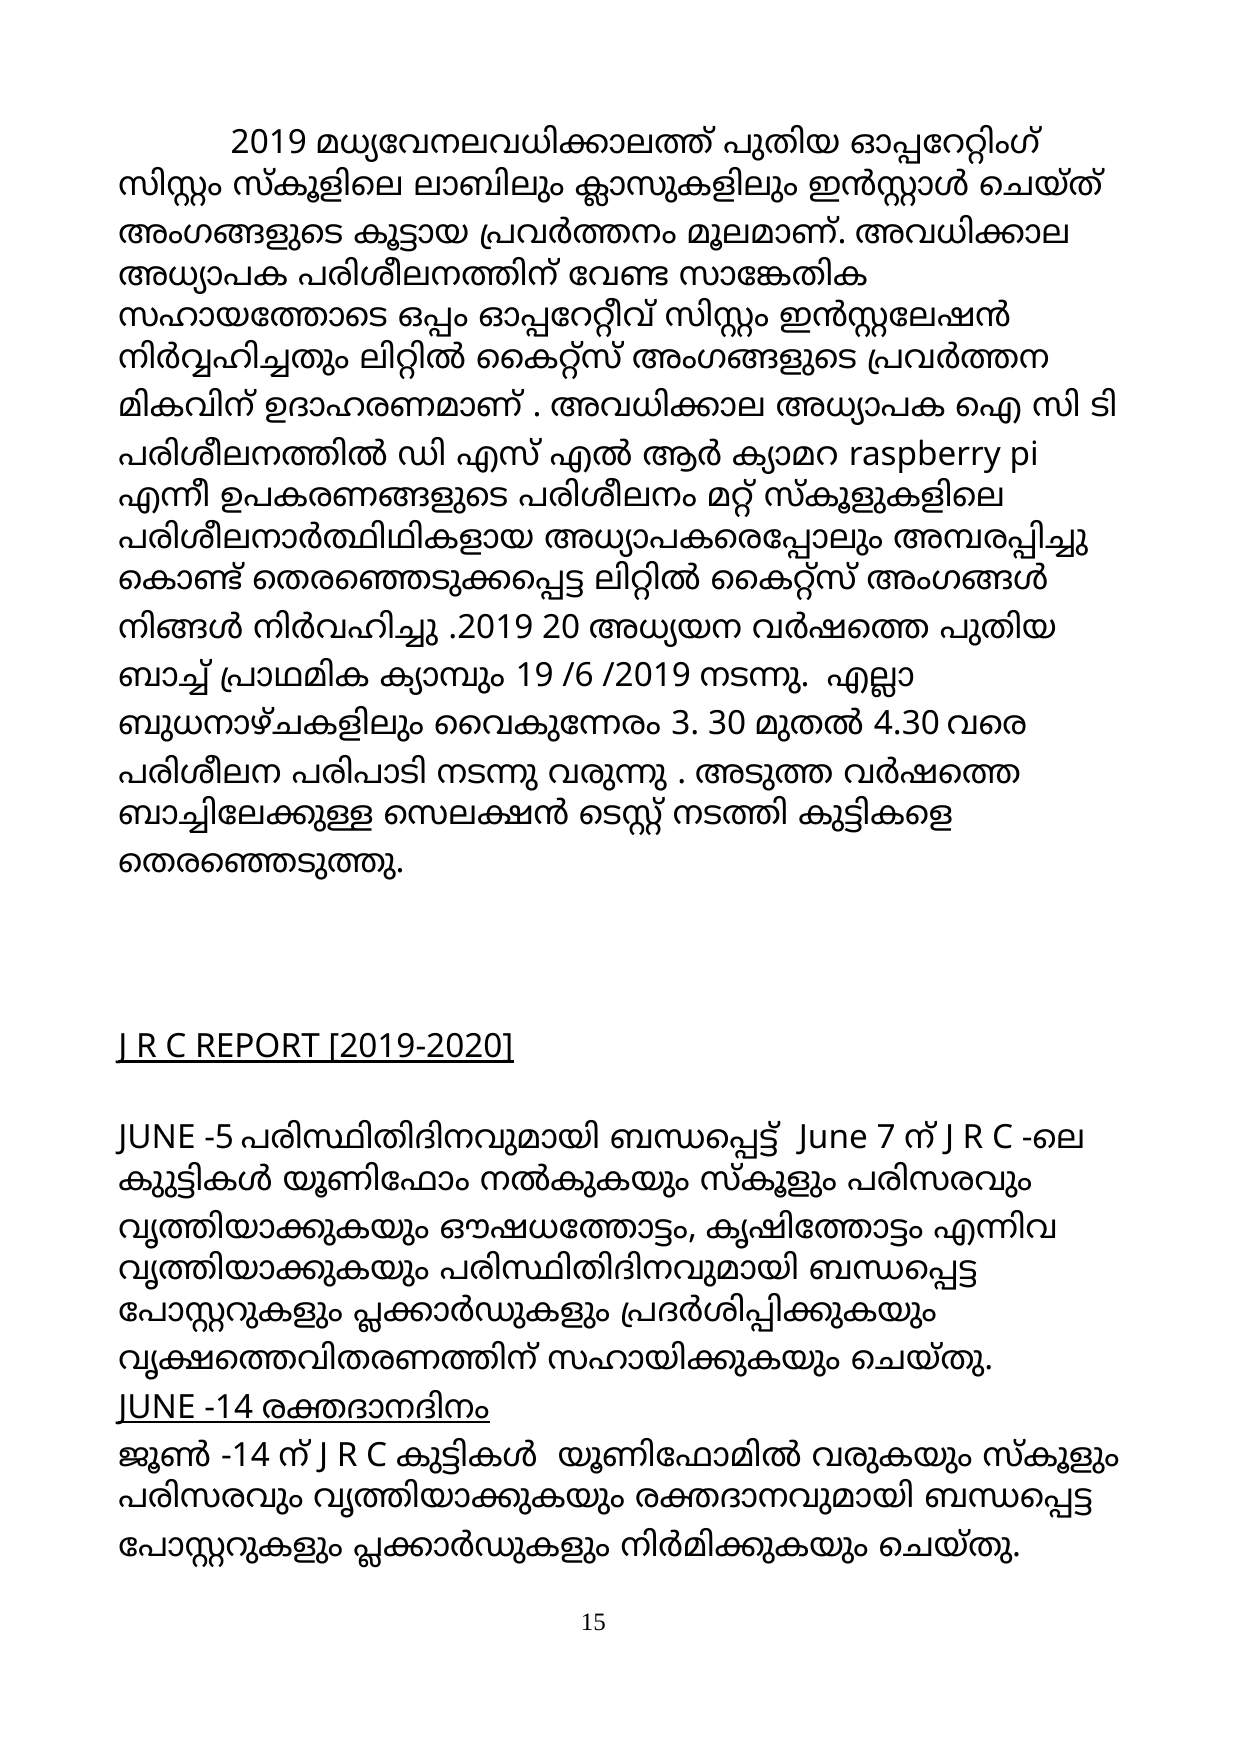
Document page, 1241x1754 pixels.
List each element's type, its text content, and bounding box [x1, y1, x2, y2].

text JUNE‍ -14 രക്തദാനദിനം [118, 1382, 1122, 1431]
text J R C REPORT [2019-2020] [118, 1022, 1122, 1067]
text JUNE -5പരിസ്ഥിതിദിനവുമായി ബന്ധപ്പെട്ട് June 7 ന് J R C -ലെ കുുട്ടികൾ യൂണിഫോം നൽകുകയും സ്കൂളും പരിസരവും വൃത്തിയാക്കുകയും ഔഷധത്തോട്ടം, കൃഷിത്തോട്ടം എന്നിവ വൃത്തിയാക്കുകയും പരിസ്ഥിതിദിനവുമായി ബന്ധപ്പെട്ട പോസ്റ്ററുകളും പ്ലക്കാർഡുകളും പ്രദർശിപ്പിക്കുകയും വൃക്ഷത്തെവിതരണത്തിന് സഹായിക്കുകയും ചെയ്തു. [118, 1113, 1122, 1382]
text 2019 മധ്യവേനലവധിക്കാലത്ത് പുതിയ ഓപ്പറേറ്റിംഗ് സിസ്റ്റം സ്കൂളിലെ ലാബിലും ക്ലാസുകളിലും ഇൻസ്റ്റാൾ ചെയ്ത് അംഗങ്ങളുടെ കൂട്ടായ പ്രവർത്തനം മൂലമാണ്. അവധിക്കാല അധ്യാപക പരിശീലനത്തിന് വേണ്ട സാങ്കേതിക സഹായത്തോടെ ഒപ്പം ഓപ്പറേറ്റീവ് സിസ്റ്റം ഇൻസ്റ്റലേഷൻ നിർവ്വഹിച്ചതും ലിറ്റിൽ കൈറ്റ്സ് അംഗങ്ങളുടെ പ്രവർത്തന മികവിന് ഉദാഹരണമാണ് . അവധിക്കാല അധ്യാപക ഐ സി ടി പരിശീലനത്തിൽ ഡി എസ് എൽ ആർ ക്യാമറ raspberry pi എന്നീ ഉപകരണങ്ങളുടെ പരിശീലനം മറ്റ് സ്കൂളുകളിലെ പരിശീലനാർത്ഥിഥികളായ അധ്യാപകരെപ്പോലും അമ്പരപ്പിച്ചു കൊണ്ട് തെരഞ്ഞെടുക്കപ്പെട്ട ലിറ്റിൽ കൈറ്റ്സ് അംഗങ്ങൾ നിങ്ങൾ നിർവഹിച്ചു .2019 20 അധ്യയന വർഷത്തെ പുതിയ ബാച്ച് പ്രാഥമിക ക്യാമ്പും 19 /6 /2019 നടന്നു. എല്ലാ ബുധനാഴ്ചകളിലും വൈകുന്നേരം 3. 30 മുതൽ 4.30വരെ പരിശീലന പരിപാടി നടന്നു വരുന്നു . അടുത്ത വർഷത്തെ ബാച്ചിലേക്കുള്ള സെലക്ഷൻ ടെസ്റ്റ് നടത്തി കുട്ടികളെ തെരഞ്ഞെടുത്തു. [118, 118, 1122, 886]
text ജൂണ്‍ -14 ന് J R C കുട്ടികൾ യൂണിഫോമിൽ വരുകയും സ്കൂളും പരിസരവും വൃത്തിയാക്കുകയും രക്തദാനവുമായി ബന്ധപ്പെട്ട പോസ്റ്ററുകളും പ്ലക്കാർഡുകളും നിർമിക്കുകയും ചെയ്തു. [118, 1431, 1122, 1569]
